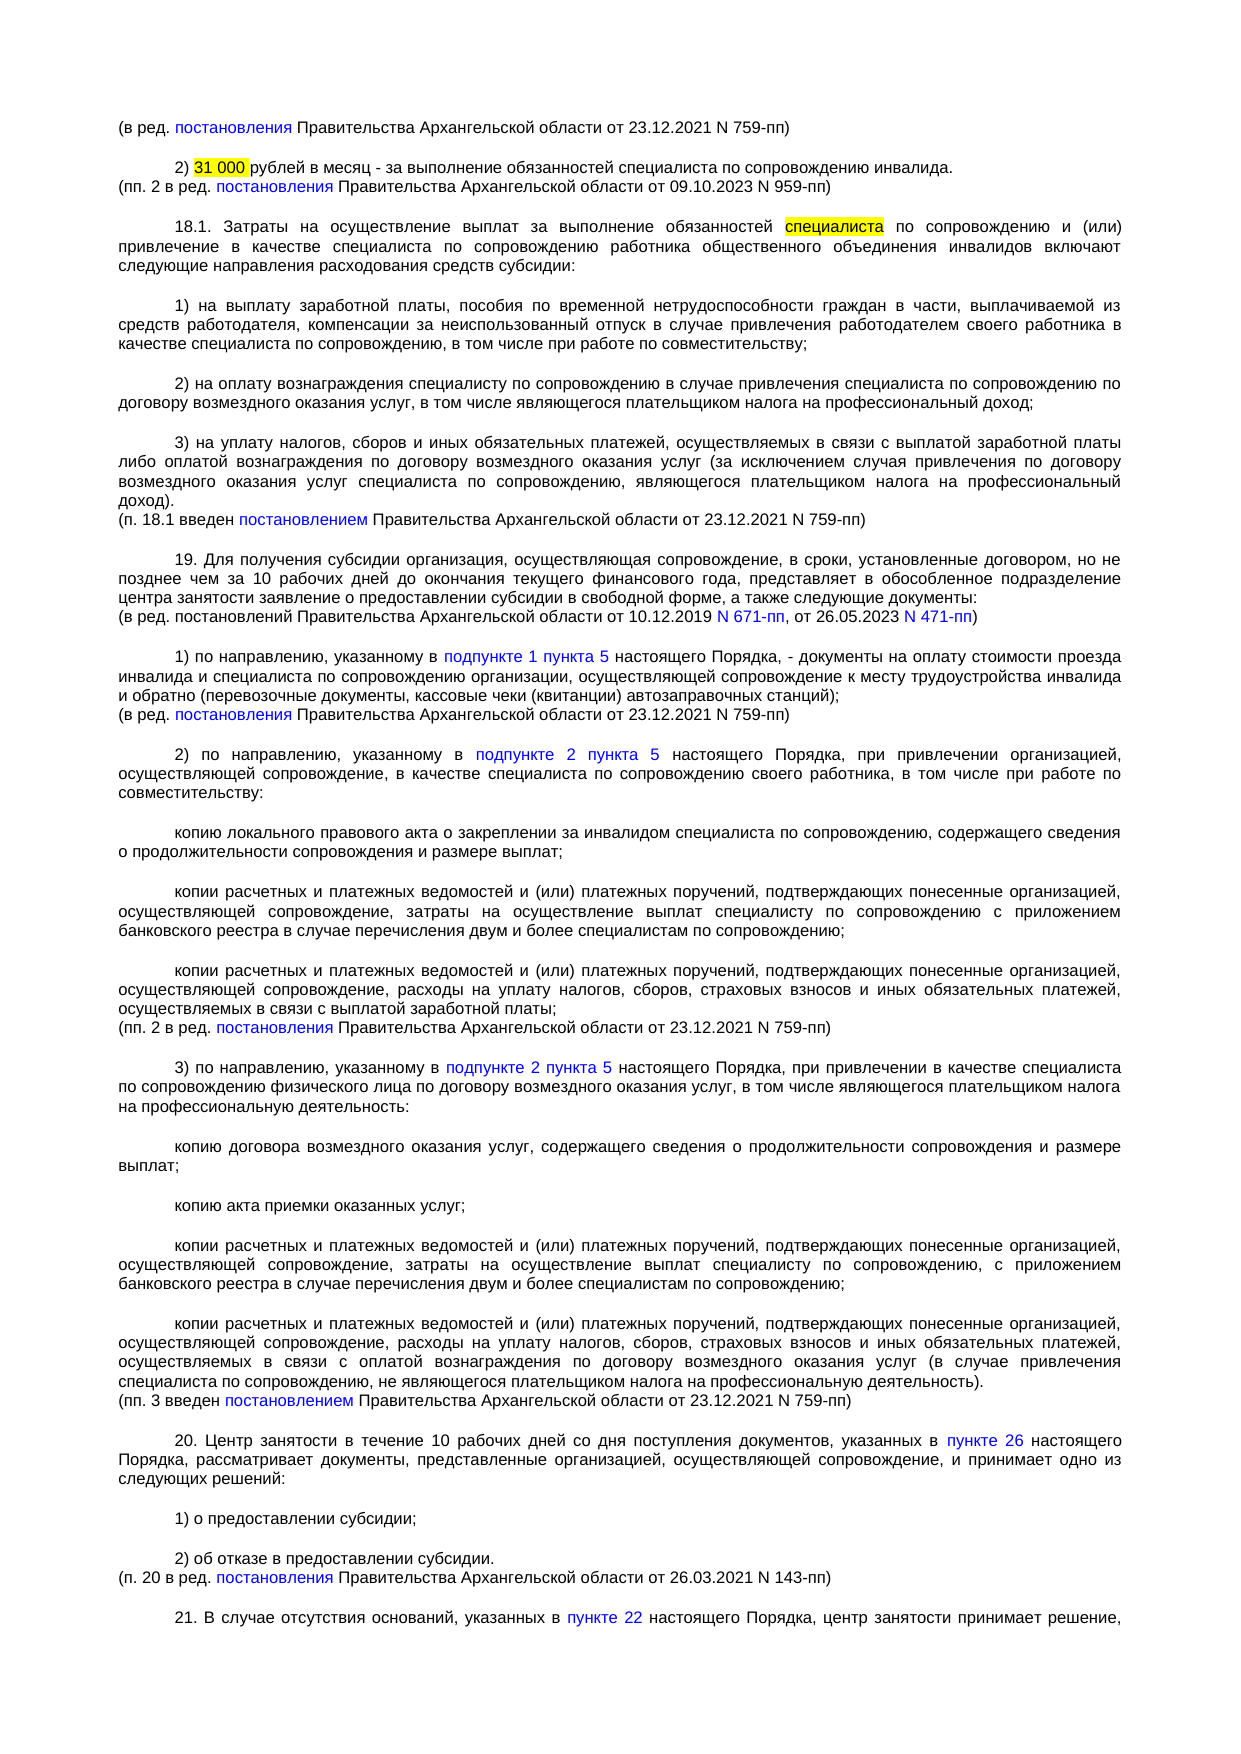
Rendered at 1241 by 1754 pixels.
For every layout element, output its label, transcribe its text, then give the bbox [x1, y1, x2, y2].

text 21. В случае отсутствия оснований, указанных в пункте 22 настоящего Порядка, центр занятости принимает решение, [118, 1608, 1122, 1627]
text копии расчетных и платежных ведомостей и (или) платежных поручений, подтверждающих понесенные организацией, осуществляющей сопровождение, расходы на уплату налогов, сборов, страховых взносов и иных обязательных платежей, осуществляемых в связи с оплатой вознаграждения по договору возмездного оказания услуг (в случае привлечения специалиста по сопровождению, не являющегося плательщиком налога на профессиональную деятельность). [118, 1314, 1122, 1391]
text (п. 20 в ред. постановления Правительства Архангельской области от 26.03.2021 N 143-пп) [118, 1568, 1122, 1587]
text (пп. 2 в ред. постановления Правительства Архангельской области от 09.10.2023 N 959-пп) [118, 177, 1122, 196]
text (пп. 2 в ред. постановления Правительства Архангельской области от 23.12.2021 N 759-пп) [118, 1018, 1122, 1037]
text 1) на выплату заработной платы, пособия по временной нетрудоспособности граждан в части, выплачиваемой из средств работодателя, компенсации за неиспользованный отпуск в случае привлечения работодателем своего работника в качестве специалиста по сопровождению, в том числе при работе по совместительству; [118, 296, 1122, 353]
text копии расчетных и платежных ведомостей и (или) платежных поручений, подтверждающих понесенные организацией, осуществляющей сопровождение, затраты на осуществление выплат специалисту по сопровождению, с приложением банковского реестра в случае перечисления двум и более специалистам по сопровождению; [118, 1236, 1122, 1293]
text 1) о предоставлении субсидии; [118, 1509, 1122, 1528]
text 20. Центр занятости в течение 10 рабочих дней со дня поступления документов, указанных в пункте 26 настоящего Порядка, рассматривает документы, представленные организацией, осуществляющей сопровождение, и принимает одно из следующих решений: [118, 1431, 1122, 1488]
text (в ред. постановления Правительства Архангельской области от 23.12.2021 N 759-пп) [118, 705, 1122, 724]
text 2) на оплату вознаграждения специалисту по сопровождению в случае привлечения специалиста по сопровождению по договору возмездного оказания услуг, в том числе являющегося плательщиком налога на профессиональный доход; [118, 374, 1122, 412]
text копию локального правового акта о закреплении за инвалидом специалиста по сопровождению, содержащего сведения о продолжительности сопровождения и размере выплат; [118, 823, 1122, 861]
text (пп. 3 введен постановлением Правительства Архангельской области от 23.12.2021 N 759-пп) [118, 1391, 1122, 1410]
text (в ред. постановлений Правительства Архангельской области от 10.12.2019 N 671-пп, от 26.05.2023 N 471-пп) [118, 607, 1122, 626]
text 2) по направлению, указанному в подпункте 2 пункта 5 настоящего Порядка, при привлечении организацией, осуществляющей сопровождение, в качестве специалиста по сопровождению своего работника, в том числе при работе по совместительству: [118, 745, 1122, 802]
text копию договора возмездного оказания услуг, содержащего сведения о продолжительности сопровождения и размере выплат; [118, 1136, 1122, 1175]
text 2) об отказе в предоставлении субсидии. [118, 1549, 1122, 1568]
text (в ред. постановления Правительства Архангельской области от 23.12.2021 N 759-пп) [118, 118, 1122, 137]
text 3) на уплату налогов, сборов и иных обязательных платежей, осуществляемых в связи с выплатой заработной платы либо оплатой вознаграждения по договору возмездного оказания услуг (за исключением случая привлечения по договору возмездного оказания услуг специалиста по сопровождению, являющегося плательщиком налога на профессиональный доход). [118, 433, 1122, 510]
text копии расчетных и платежных ведомостей и (или) платежных поручений, подтверждающих понесенные организацией, осуществляющей сопровождение, затраты на осуществление выплат специалисту по сопровождению с приложением банковского реестра в случае перечисления двум и более специалистам по сопровождению; [118, 882, 1122, 940]
text 19. Для получения субсидии организация, осуществляющая сопровождение, в сроки, установленные договором, но не позднее чем за 10 рабочих дней до окончания текущего финансового года, представляет в обособленное подразделение центра занятости заявление о предоставлении субсидии в свободной форме, а также следующие документы: [118, 550, 1122, 607]
text копию акта приемки оказанных услуг; [118, 1196, 1122, 1215]
text 2) 31 000 рублей в месяц - за выполнение обязанностей специалиста по сопровождению инвалида. [118, 158, 1122, 177]
text (п. 18.1 введен постановлением Правительства Архангельской области от 23.12.2021 N 759-пп) [118, 510, 1122, 529]
text копии расчетных и платежных ведомостей и (или) платежных поручений, подтверждающих понесенные организацией, осуществляющей сопровождение, расходы на уплату налогов, сборов, страховых взносов и иных обязательных платежей, осуществляемых в связи с выплатой заработной платы; [118, 961, 1122, 1018]
text 3) по направлению, указанному в подпункте 2 пункта 5 настоящего Порядка, при привлечении в качестве специалиста по сопровождению физического лица по договору возмездного оказания услуг, в том числе являющегося плательщиком налога на профессиональную деятельность: [118, 1058, 1122, 1116]
text 18.1. Затраты на осуществление выплат за выполнение обязанностей специалиста по сопровождению и (или) привлечение в качестве специалиста по сопровождению работника общественного объединения инвалидов включают следующие направления расходования средств субсидии: [118, 217, 1122, 275]
text 1) по направлению, указанному в подпункте 1 пункта 5 настоящего Порядка, - документы на оплату стоимости проезда инвалида и специалиста по сопровождению организации, осуществляющей сопровождение к месту трудоустройства инвалида и обратно (перевозочные документы, кассовые чеки (квитанции) автозаправочных станций); [118, 647, 1122, 705]
